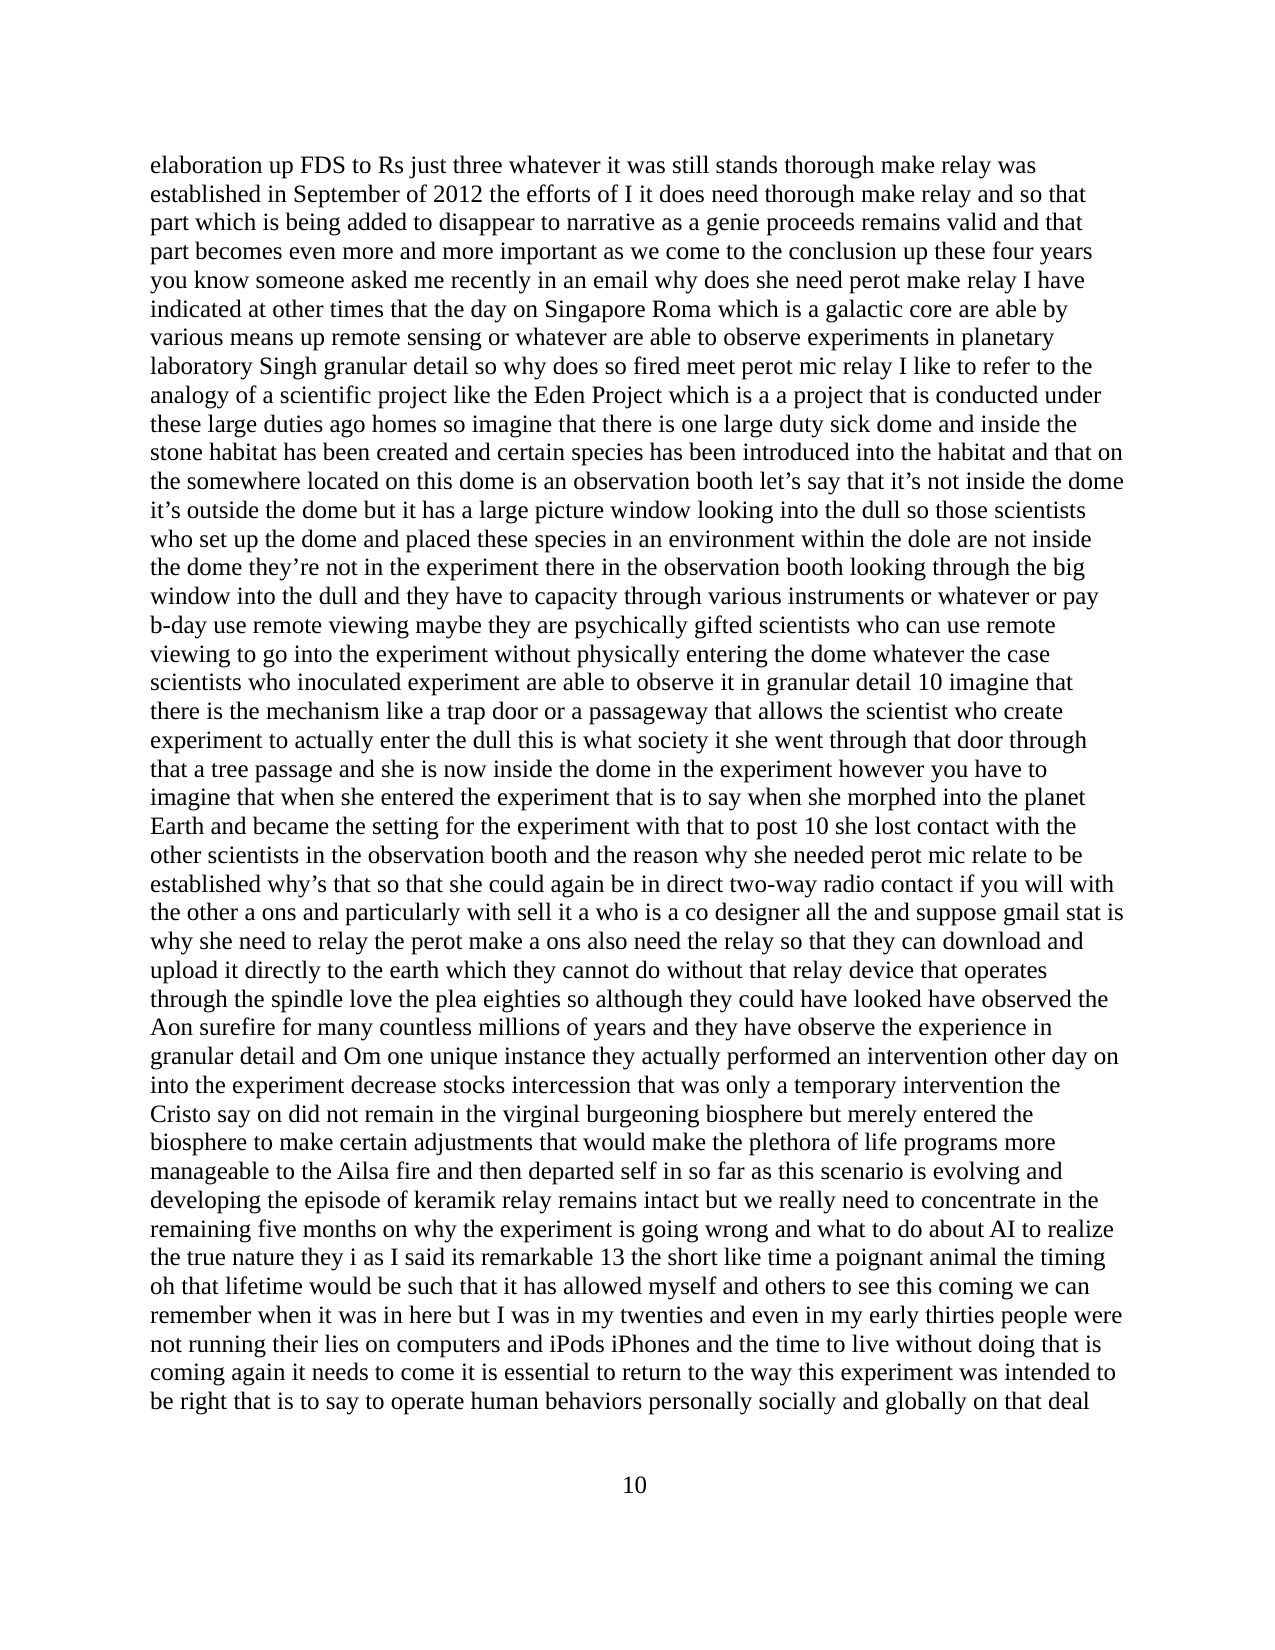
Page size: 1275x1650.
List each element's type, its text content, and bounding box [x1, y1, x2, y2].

text elaboration up FDS to Rs just three whatever it was still stands thorough make relay was established in September of 2012 the efforts of I it does need thorough make relay and so that part which is being added to disappear to narrative as a genie proceeds remains valid and that part becomes even more and more important as we come to the conclusion up these four years you know someone asked me recently in an email why does she need perot make relay I have indicated at other times that the day on Singapore Roma which is a galactic core are able by various means up remote sensing or whatever are able to observe experiments in planetary laboratory Singh granular detail so why does so fired meet perot mic relay I like to refer to the analogy of a scientific project like the Eden Project which is a a project that is conducted under these large duties ago homes so imagine that there is one large duty sick dome and inside the stone habitat has been created and certain species has been introduced into the habitat and that on the somewhere located on this dome is an observation booth let’s say that it’s not inside the dome it’s outside the dome but it has a large picture window looking into the dull so those scientists who set up the dome and placed these species in an environment within the dole are not inside the dome they’re not in the experiment there in the observation booth looking through the big window into the dull and they have to capacity through various instruments or whatever or pay b-day use remote viewing maybe they are psychically gifted scientists who can use remote viewing to go into the experiment without physically entering the dome whatever the case scientists who inoculated experiment are able to observe it in granular detail 10 imagine that there is the mechanism like a trap door or a passageway that allows the scientist who create experiment to actually enter the dull this is what society it she went through that door through that a tree passage and she is now inside the dome in the experiment however you have to imagine that when she entered the experiment that is to say when she morphed into the planet Earth and became the setting for the experiment with that to post 10 she lost contact with the other scientists in the observation booth and the reason why she needed perot mic relate to be established why’s that so that she could again be in direct two-way radio contact if you will with the other a ons and particularly with sell it a who is a co designer all the and suppose gmail stat is why she need to relay the perot make a ons also need the relay so that they can download and upload it directly to the earth which they cannot do without that relay device that operates through the spindle love the plea eighties so although they could have looked have observed the Aon surefire for many countless millions of years and they have observe the experience in granular detail and Om one unique instance they actually performed an intervention other day on into the experiment decrease stocks intercession that was only a temporary intervention the Cristo say on did not remain in the virginal burgeoning biosphere but merely entered the biosphere to make certain adjustments that would make the plethora of life programs more manageable to the Ailsa fire and then departed self in so far as this scenario is evolving and developing the episode of keramik relay remains intact but we really need to concentrate in the remaining five months on why the experiment is going wrong and what to do about AI to realize the true nature they i as I said its remarkable 13 the short like time a poignant animal the timing oh that lifetime would be such that it has allowed myself and others to see this coming we can remember when it was in here but I was in my twenties and even in my early thirties people were not running their lies on computers and iPods iPhones and the time to live without doing that is coming again it needs to come it is essential to return to the way this experiment was intended to be right that is to say to operate human behaviors personally socially and globally on that deal [150, 150, 1125, 1415]
